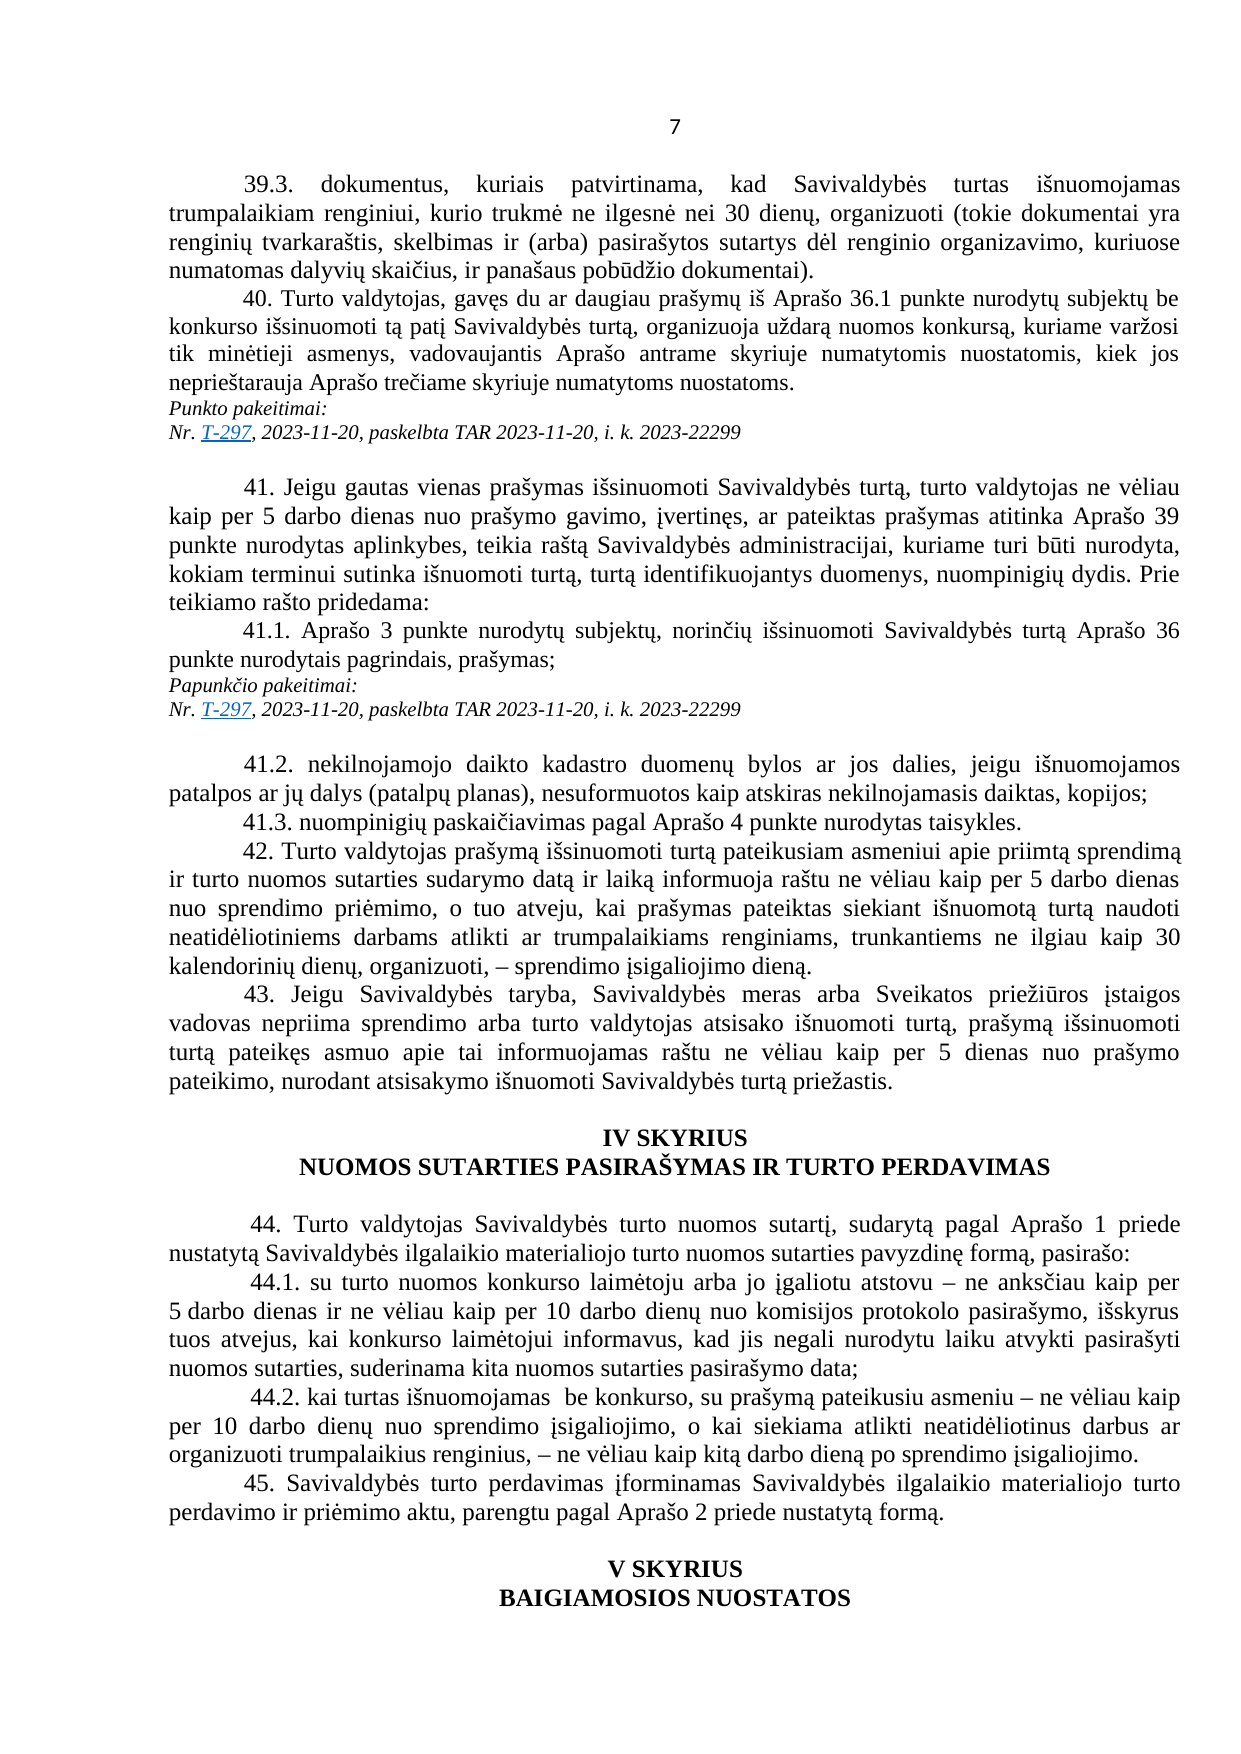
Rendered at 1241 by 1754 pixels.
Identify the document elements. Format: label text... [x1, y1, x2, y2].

text 44.1. su turto nuomos konkurso laimėtoju arba jo įgaliotu atstovu – ne anksčiau kaip per 5 darbo dienas ir ne vėliau kaip per 10 darbo dienų nuo komisijos protokolo pasirašymo, išskyrus tuos atvejus, kai konkurso laimėtojui informavus, kad jis negali nurodytu laiku atvykti pasirašyti nuomos sutarties, suderinama kita nuomos sutarties pasirašymo data; [169, 1267, 1181, 1382]
text 44. Turto valdytojas Savivaldybės turto nuomos sutartį, sudarytą pagal Aprašo 1 priede nustatytą Savivaldybės ilgalaikio materialiojo turto nuomos sutarties pavyzdinę formą, pasirašo: [169, 1209, 1181, 1267]
text IV SKYRIUS [169, 1123, 1181, 1152]
text 43. Jeigu Savivaldybės taryba, Savivaldybės meras arba Sveikatos priežiūros įstaigos vadovas nepriima sprendimo arba turto valdytojas atsisako išnuomoti turtą, prašymą išsinuomoti turtą pateikęs asmuo apie tai informuojamas raštu ne vėliau kaip per 5 dienas nuo prašymo pateikimo, nurodant atsisakymo išnuomoti Savivaldybės turtą priežastis. [169, 979, 1181, 1094]
text 40. Turto valdytojas, gavęs du ar daugiau prašymų iš Aprašo 36.1 punkte nurodytų subjektų be konkurso išsinuomoti tą patį Savivaldybės turtą, organizuoja uždarą nuomos konkursą, kuriame varžosi tik minėtieji asmenys, vadovaujantis Aprašo antrame skyriuje numatytomis nuostatomis, kiek jos neprieštarauja Aprašo trečiame skyriuje numatytoms nuostatoms. [169, 284, 1181, 396]
text NUOMOS SUTARTIES PASIRAŠYMAS IR TURTO PERDAVIMAS [169, 1152, 1181, 1181]
text Nr. T-297, 2023-11-20, paskelbta TAR 2023-11-20, i. k. 2023-22299 [169, 420, 1181, 444]
text 44.2. kai turtas išnuomojamas be konkurso, su prašymą pateikusiu asmeniu – ne vėliau kaip per 10 darbo dienų nuo sprendimo įsigaliojimo, o kai siekiama atlikti neatidėliotinus darbus ar organizuoti trumpalaikius renginius, – ne vėliau kaip kitą darbo dieną po sprendimo įsigaliojimo. [169, 1382, 1181, 1468]
text 41. Jeigu gautas vienas prašymas išsinuomoti Savivaldybės turtą, turto valdytojas ne vėliau kaip per 5 darbo dienas nuo prašymo gavimo, įvertinęs, ar pateiktas prašymas atitinka Aprašo 39 punkte nurodytas aplinkybes, teikia raštą Savivaldybės administracijai, kuriame turi būti nurodyta, kokiam terminui sutinka išnuomoti turtą, turtą identifikuojantys duomenys, nuompinigių dydis. Prie teikiamo rašto pridedama: [169, 472, 1181, 616]
text Nr. T-297, 2023-11-20, paskelbta TAR 2023-11-20, i. k. 2023-22299 [169, 697, 1181, 721]
text BAIGIAMOSIOS NUOSTATOS [169, 1583, 1181, 1612]
text 42. Turto valdytojas prašymą išsinuomoti turtą pateikusiam asmeniui apie priimtą sprendimą ir turto nuomos sutarties sudarymo datą ir laiką informuoja raštu ne vėliau kaip per 5 darbo dienas nuo sprendimo priėmimo, o tuo atveju, kai prašymas pateiktas siekiant išnuomotą turtą naudoti neatidėliotiniems darbams atlikti ar trumpalaikiams renginiams, trunkantiems ne ilgiau kaip 30 kalendorinių dienų, organizuoti, – sprendimo įsigaliojimo dieną. [169, 836, 1181, 979]
text Punkto pakeitimai: [169, 396, 1181, 420]
text 41.2. nekilnojamojo daikto kadastro duomenų bylos ar jos dalies, jeigu išnuomojamos patalpos ar jų dalys (patalpų planas), nesuformuotos kaip atskiras nekilnojamasis daiktas, kopijos; [169, 749, 1181, 807]
text 41.1. Aprašo 3 punkte nurodytų subjektų, norinčių išsinuomoti Savivaldybės turtą Aprašo 36 punkte nurodytais pagrindais, prašymas; [169, 616, 1181, 673]
text 39.3. dokumentus, kuriais patvirtinama, kad Savivaldybės turtas išnuomojamas trumpalaikiam renginiui, kurio trukmė ne ilgesnė nei 30 dienų, organizuoti (tokie dokumentai yra renginių tvarkaraštis, skelbimas ir (arba) pasirašytos sutartys dėl renginio organizavimo, kuriuose numatomas dalyvių skaičius, ir panašaus pobūdžio dokumentai). [169, 169, 1181, 284]
text Papunkčio pakeitimai: [169, 673, 1181, 697]
text 45. Savivaldybės turto perdavimas įforminamas Savivaldybės ilgalaikio materialiojo turto perdavimo ir priėmimo aktu, parengtu pagal Aprašo 2 priede nustatytą formą. [169, 1468, 1181, 1526]
text V SKYRIUS [169, 1554, 1181, 1583]
text 41.3. nuompinigių paskaičiavimas pagal Aprašo 4 punkte nurodytas taisykles. [169, 807, 1181, 836]
